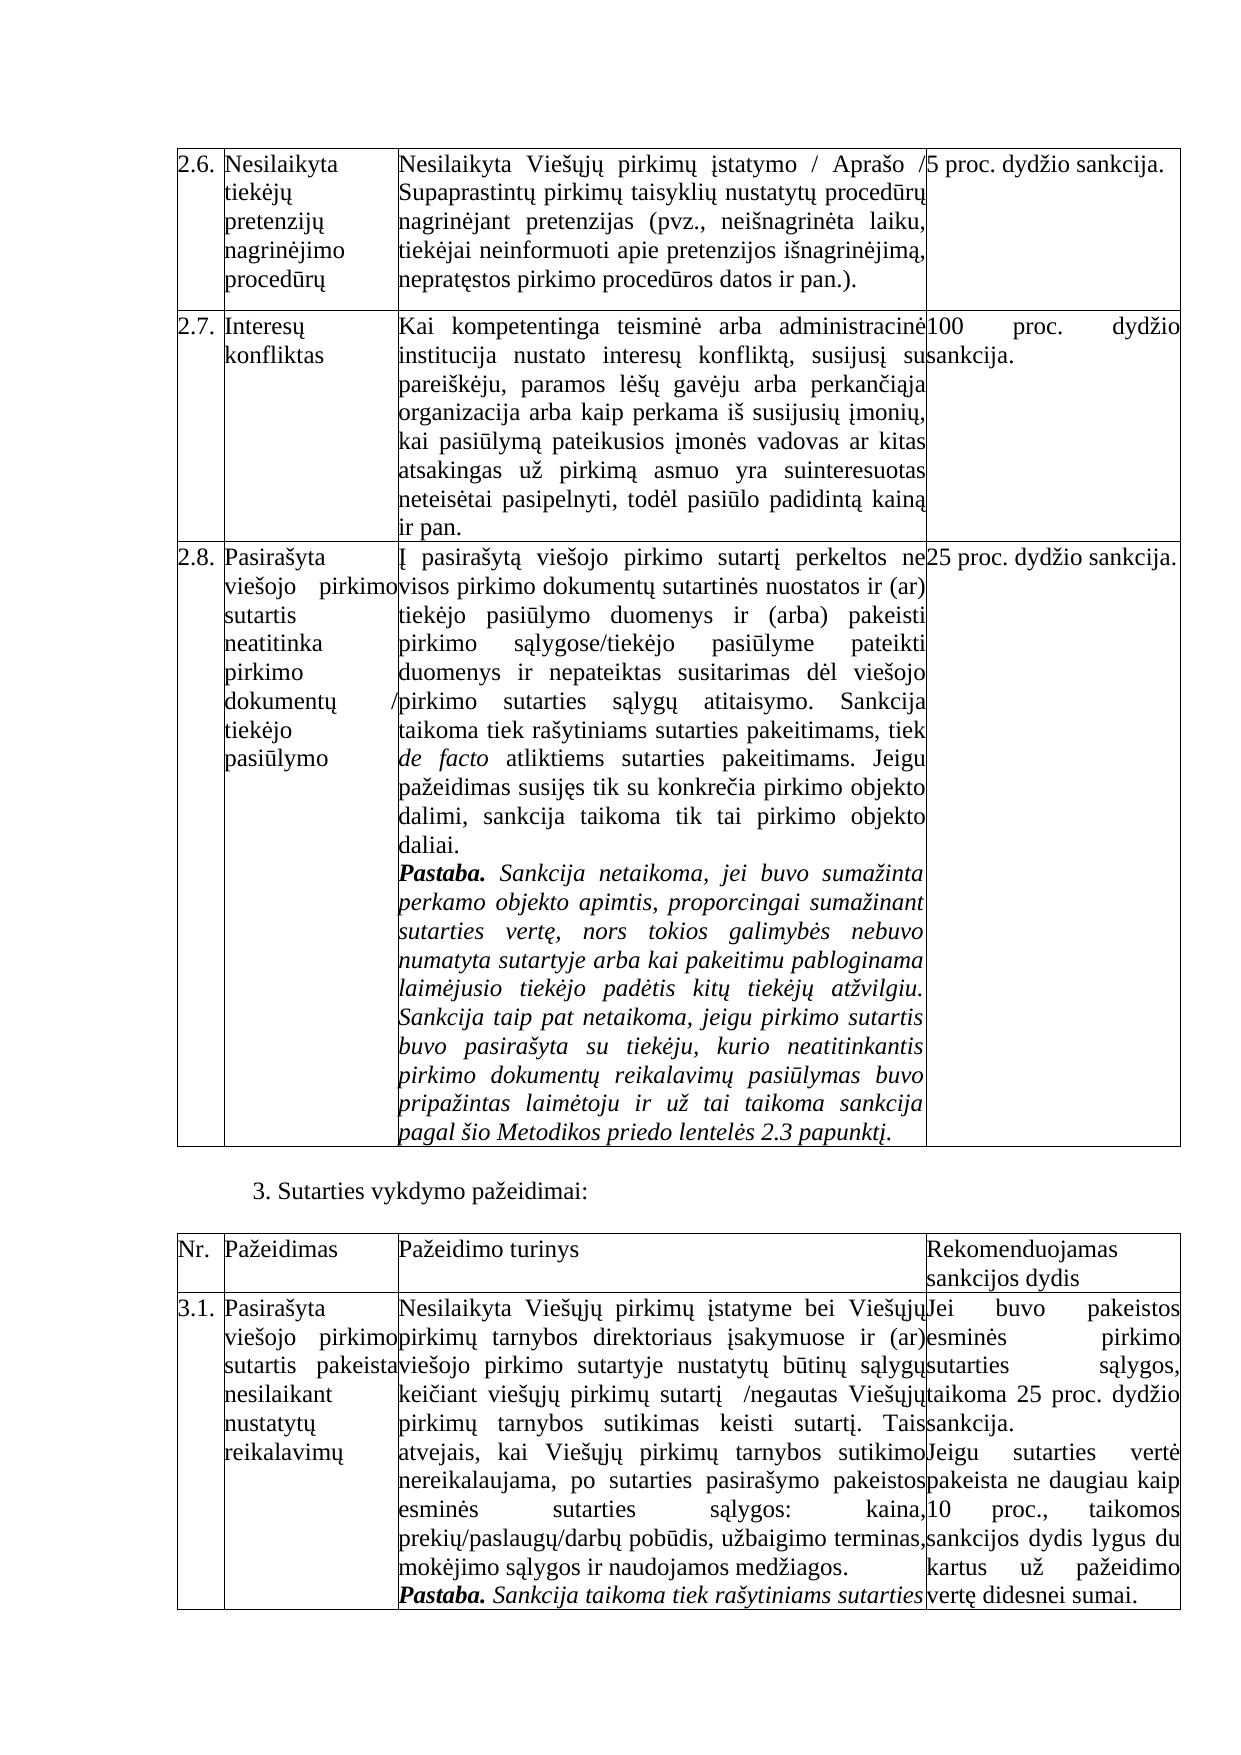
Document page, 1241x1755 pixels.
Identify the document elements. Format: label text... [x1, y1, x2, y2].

table_cell Nesilaikyta tiekėjų pretenzijų nagrinėjimo procedūrų [225, 149, 398, 310]
table_cell Jei buvo pakeistos esminės pirkimo sutarties sąlygos, taikoma 25 proc. dydžio sankcija. Jeigu sutarties vertė pakeista ne daugiau kaip 10 proc., taikomos sankcijos dydis lygus du kartus už pažeidimo vertę didesnei sumai. [927, 1293, 1180, 1609]
text 3. Sutarties vykdymo pažeidimai: [177, 1176, 1152, 1204]
table_cell 2.6. [178, 149, 224, 310]
table_header Pažeidimo turinys [399, 1234, 926, 1292]
table_header Nr. [178, 1234, 224, 1292]
table_cell 5 proc. dydžio sankcija. [927, 149, 1180, 310]
table_cell Kai kompetentinga teisminė arba administracinė institucija nustato interesų konfliktą, susijusį su pareiškėju, paramos lėšų gavėju arba perkančiąja organizacija arba kaip perkama iš susijusių įmonių, kai pasiūlymą pateikusios įmonės vadovas ar kitas atsakingas už pirkimą asmuo yra suinteresuotas neteisėtai pasipelnyti, todėl pasiūlo padidintą kainą ir pan. [399, 311, 926, 541]
table_cell 2.8. [178, 542, 224, 1146]
table_cell Interesų konfliktas [225, 311, 398, 541]
table_cell Pasirašyta viešojo pirkimo sutartis neatitinka pirkimo dokumentų / tiekėjo pasiūlymo [225, 542, 398, 1146]
table_cell 100 proc. dydžio sankcija. [927, 311, 1180, 541]
table_cell 3.1. [178, 1293, 224, 1609]
table_cell 25 proc. dydžio sankcija. [927, 542, 1180, 1146]
table_cell 2.7. [178, 311, 224, 541]
table_header Pažeidimas [225, 1234, 398, 1292]
table_cell Nesilaikyta Viešųjų pirkimų įstatymo / Aprašo / Supaprastintų pirkimų taisyklių nustatytų procedūrų nagrinėjant pretenzijas (pvz., neišnagrinėta laiku, tiekėjai neinformuoti apie pretenzijos išnagrinėjimą, nepratęstos pirkimo procedūros datos ir pan.). [399, 149, 926, 310]
table_cell Į pasirašytą viešojo pirkimo sutartį perkeltos ne visos pirkimo dokumentų sutartinės nuostatos ir (ar) tiekėjo pasiūlymo duomenys ir (arba) pakeisti pirkimo sąlygose/tiekėjo pasiūlyme pateikti duomenys ir nepateiktas susitarimas dėl viešojo pirkimo sutarties sąlygų atitaisymo. Sankcija taikoma tiek rašytiniams sutarties pakeitimams, tiek de facto atliktiems sutarties pakeitimams. Jeigu pažeidimas susijęs tik su konkrečia pirkimo objekto dalimi, sankcija taikoma tik tai pirkimo objekto daliai. Pastaba. Sankcija netaikoma, jei buvo sumažinta perkamo objekto apimtis, proporcingai sumažinant sutarties vertę, nors tokios galimybės nebuvo numatyta sutartyje arba kai pakeitimu pabloginama laimėjusio tiekėjo padėtis kitų tiekėjų atžvilgiu. Sankcija taip pat netaikoma, jeigu pirkimo sutartis buvo pasirašyta su tiekėju, kurio neatitinkantis pirkimo dokumentų reikalavimų pasiūlymas buvo pripažintas laimėtoju ir už tai taikoma sankcija pagal šio Metodikos priedo lentelės 2.3 papunktį. [399, 542, 926, 1146]
table_cell Nesilaikyta Viešųjų pirkimų įstatyme bei Viešųjų pirkimų tarnybos direktoriaus įsakymuose ir (ar) viešojo pirkimo sutartyje nustatytų būtinų sąlygų keičiant viešųjų pirkimų sutartį /negautas Viešųjų pirkimų tarnybos sutikimas keisti sutartį. Tais atvejais, kai Viešųjų pirkimų tarnybos sutikimo nereikalaujama, po sutarties pasirašymo pakeistos esminės sutarties sąlygos: kaina, prekių/paslaugų/darbų pobūdis, užbaigimo terminas, mokėjimo sąlygos ir naudojamos medžiagos. Pastaba. Sankcija taikoma tiek rašytiniams sutarties [399, 1293, 926, 1609]
table_header Rekomenduojamas sankcijos dydis [927, 1234, 1180, 1292]
table_cell Pasirašyta viešojo pirkimo sutartis pakeista nesilaikant nustatytų reikalavimų [225, 1293, 398, 1609]
